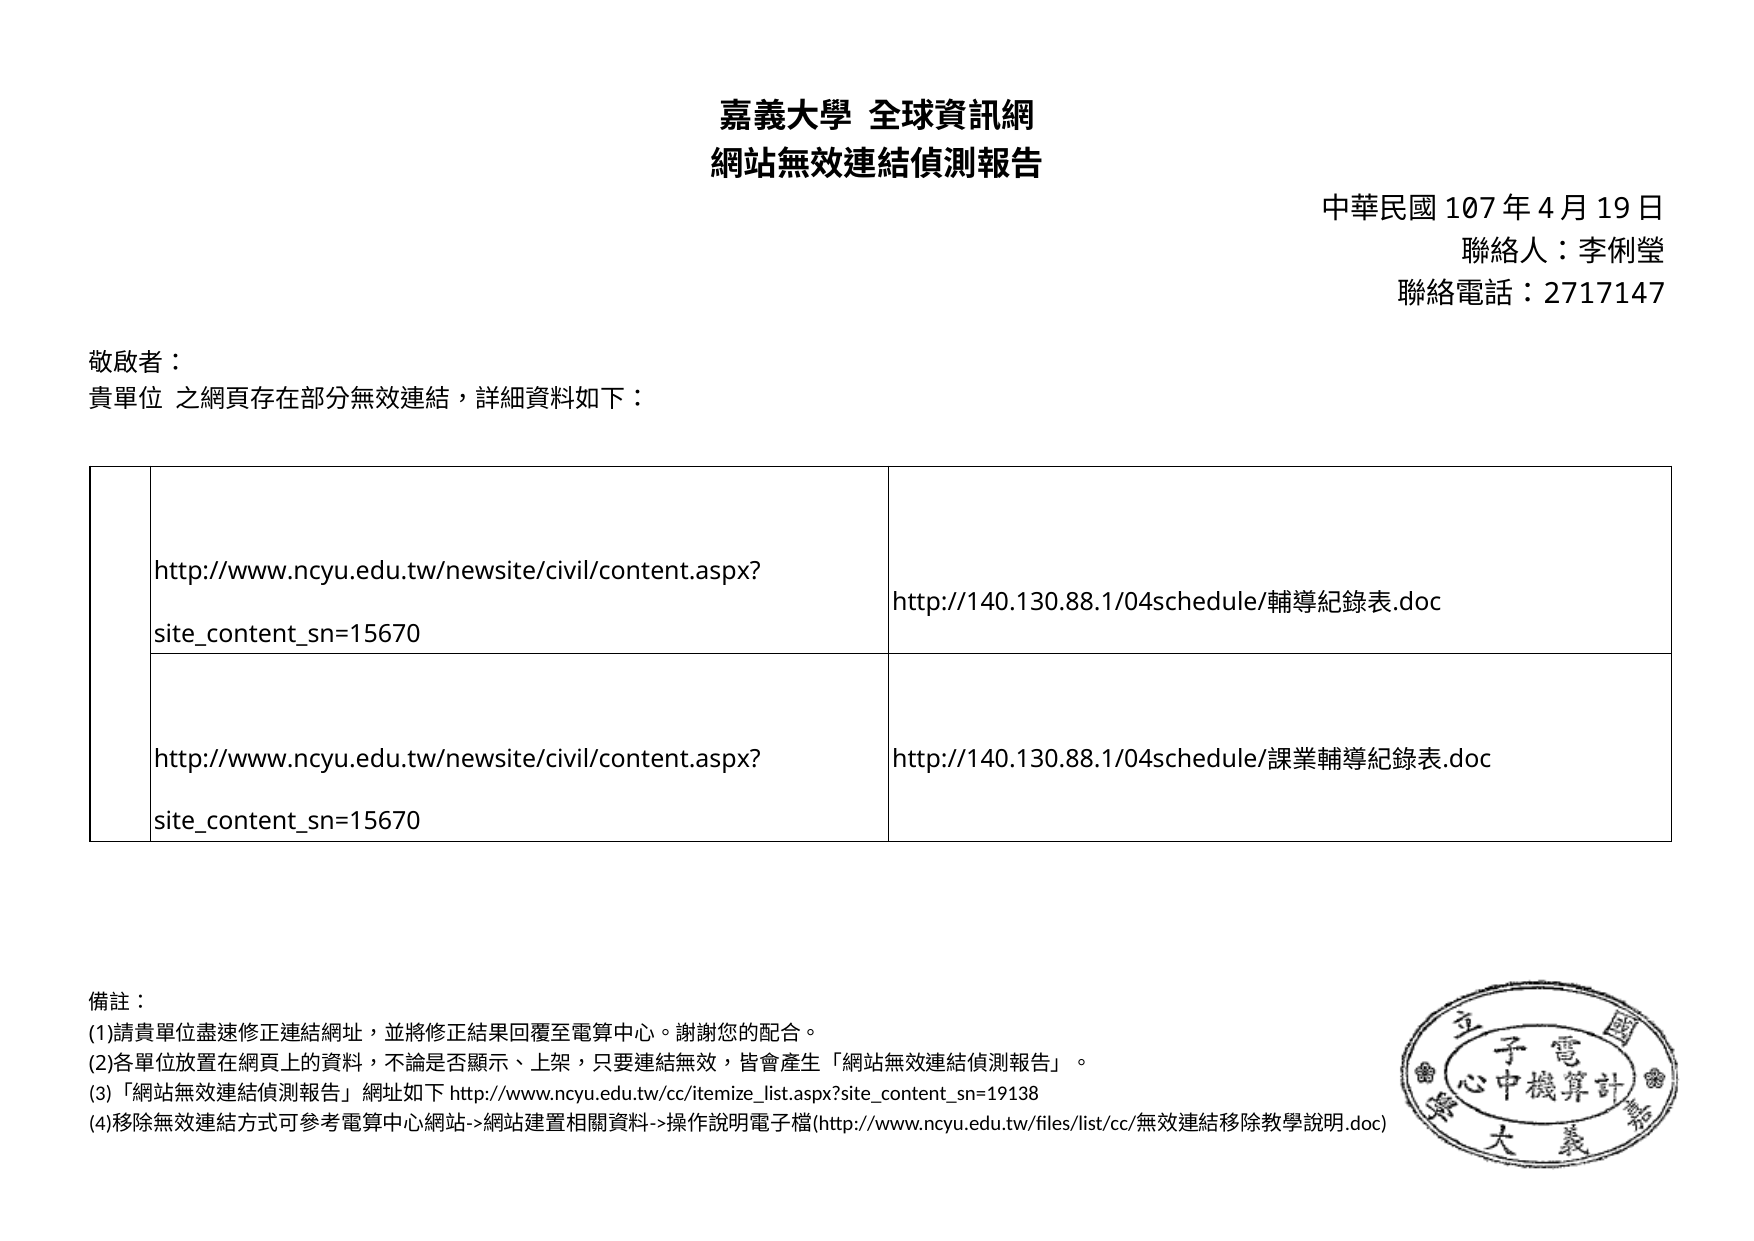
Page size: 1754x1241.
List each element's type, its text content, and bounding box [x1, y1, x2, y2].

table_cell [91, 467, 150, 841]
table_cell http://www.ncyu.edu.tw/newsite/civil/content.aspx?site_content_sn=15670 [151, 467, 888, 653]
table_cell http://140.130.88.1/04schedule/輔導紀錄表.doc [889, 467, 1671, 653]
table_cell http://www.ncyu.edu.tw/newsite/civil/content.aspx?site_content_sn=15670 [151, 654, 888, 841]
table_cell http://140.130.88.1/04schedule/課業輔導紀錄表.doc [889, 654, 1671, 841]
